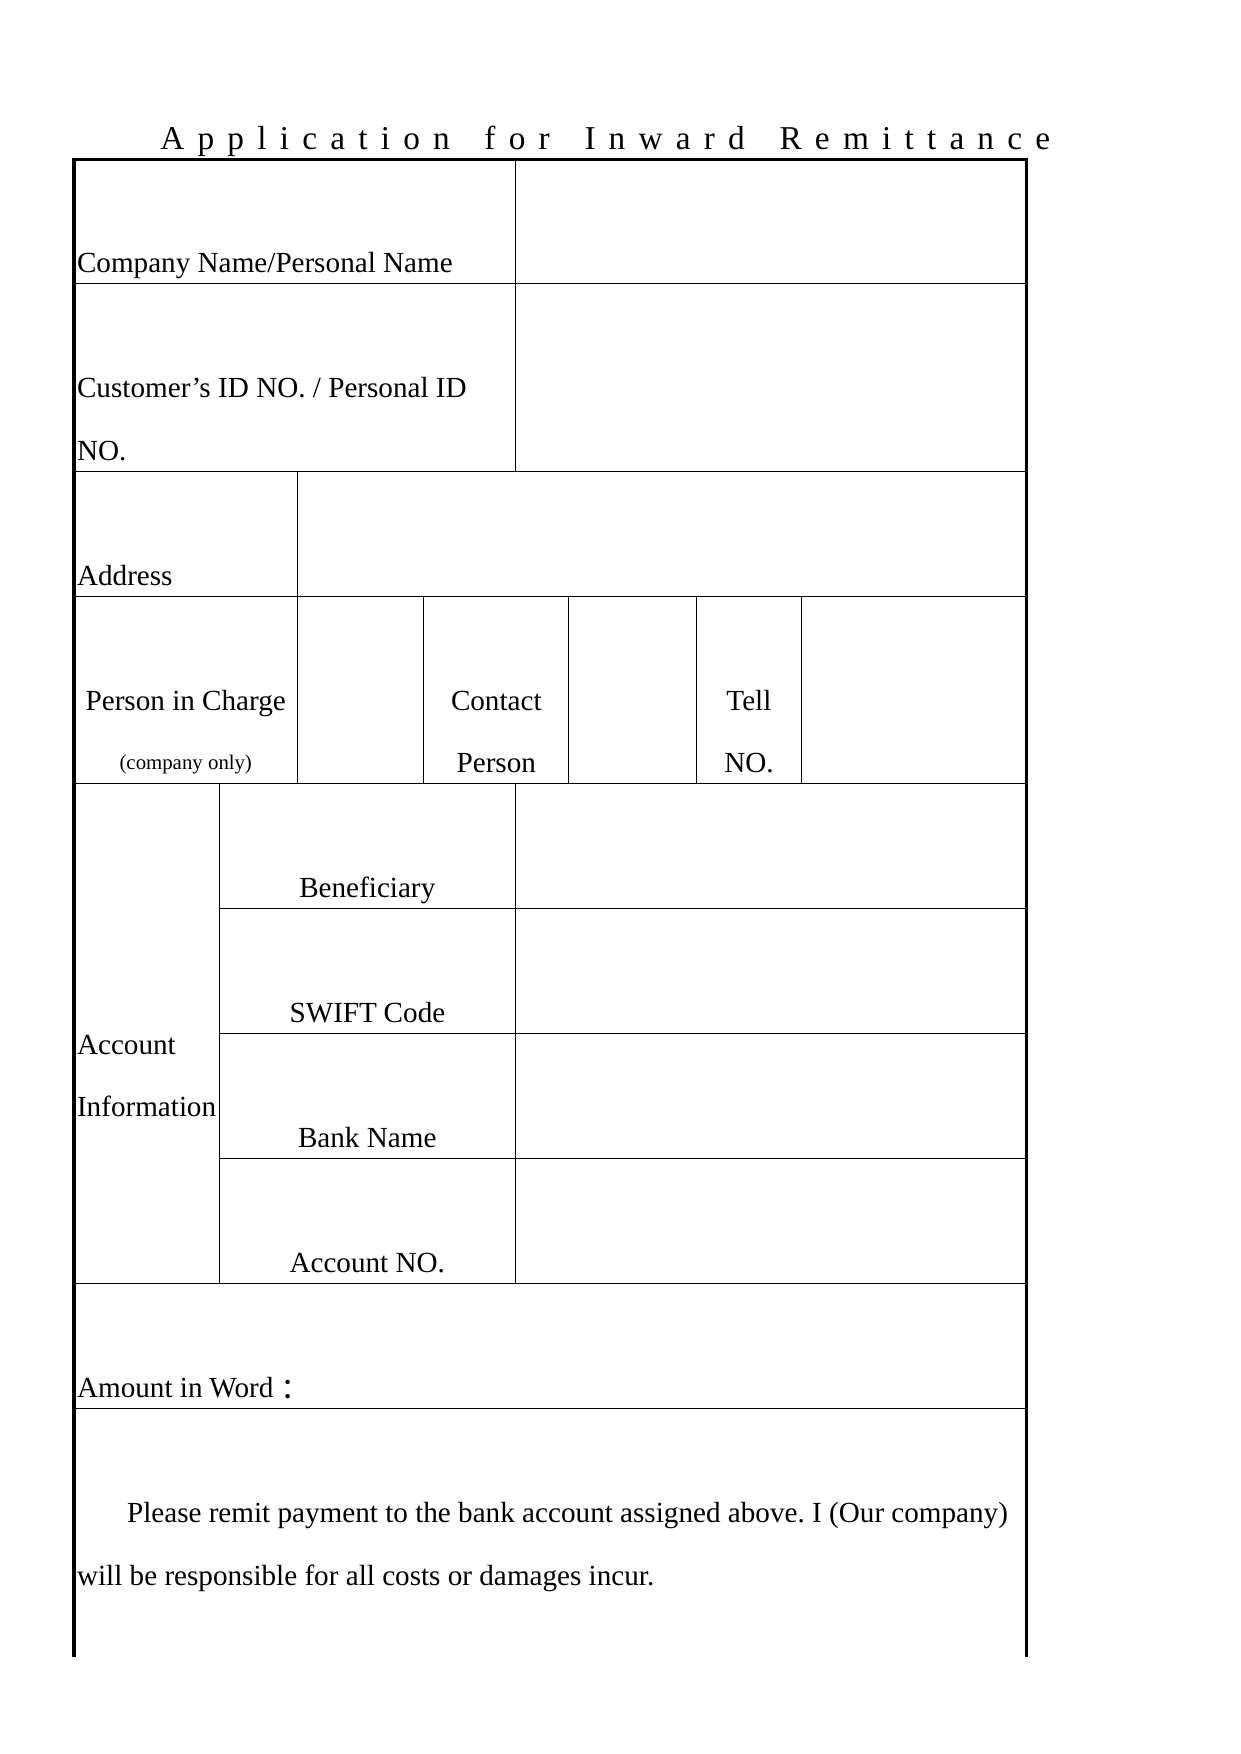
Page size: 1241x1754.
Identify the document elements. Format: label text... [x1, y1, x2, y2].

table_cell Contact Person [424, 597, 568, 783]
table_header [516, 161, 1025, 283]
table_cell [1028, 1158, 1033, 1283]
table_cell Bank Name [220, 1034, 515, 1158]
table_cell [1028, 1033, 1033, 1158]
text Application for Inward Remittance [74, 96, 1137, 158]
table_cell [516, 1034, 1025, 1158]
table_cell Address [76, 472, 297, 596]
table_cell Tell NO. [697, 597, 801, 783]
table_cell Customer’s ID NO. / Personal ID NO. [76, 284, 515, 471]
table_cell [516, 784, 1025, 908]
table_cell [1028, 596, 1033, 783]
table_cell [516, 1159, 1025, 1283]
table_cell [516, 284, 1025, 471]
table_cell SWIFT Code [220, 909, 515, 1033]
table_cell Amount in Word： [76, 1284, 1025, 1408]
table_header Company Name/Personal Name [76, 161, 515, 283]
table_cell Person in Charge (company only) [76, 597, 297, 783]
table_cell [298, 597, 423, 783]
table_cell [516, 909, 1025, 1033]
table_cell [1028, 783, 1033, 908]
table_cell Please remit payment to the bank account assigned above. I (Our company) will be responsible for all costs or damages incur. [76, 1409, 1025, 1657]
table_cell [1028, 471, 1033, 596]
table_cell [1028, 1408, 1033, 1657]
table_cell [1028, 908, 1033, 1033]
table_cell [569, 597, 696, 783]
table_header [1028, 158, 1033, 283]
table_cell Account NO. [220, 1159, 515, 1283]
table_cell [298, 472, 1025, 596]
table_cell [802, 597, 1025, 783]
table_cell [1028, 283, 1033, 471]
table_cell Beneficiary [220, 784, 515, 908]
table_cell Account Information [76, 784, 219, 1283]
table_cell [1028, 1283, 1033, 1408]
